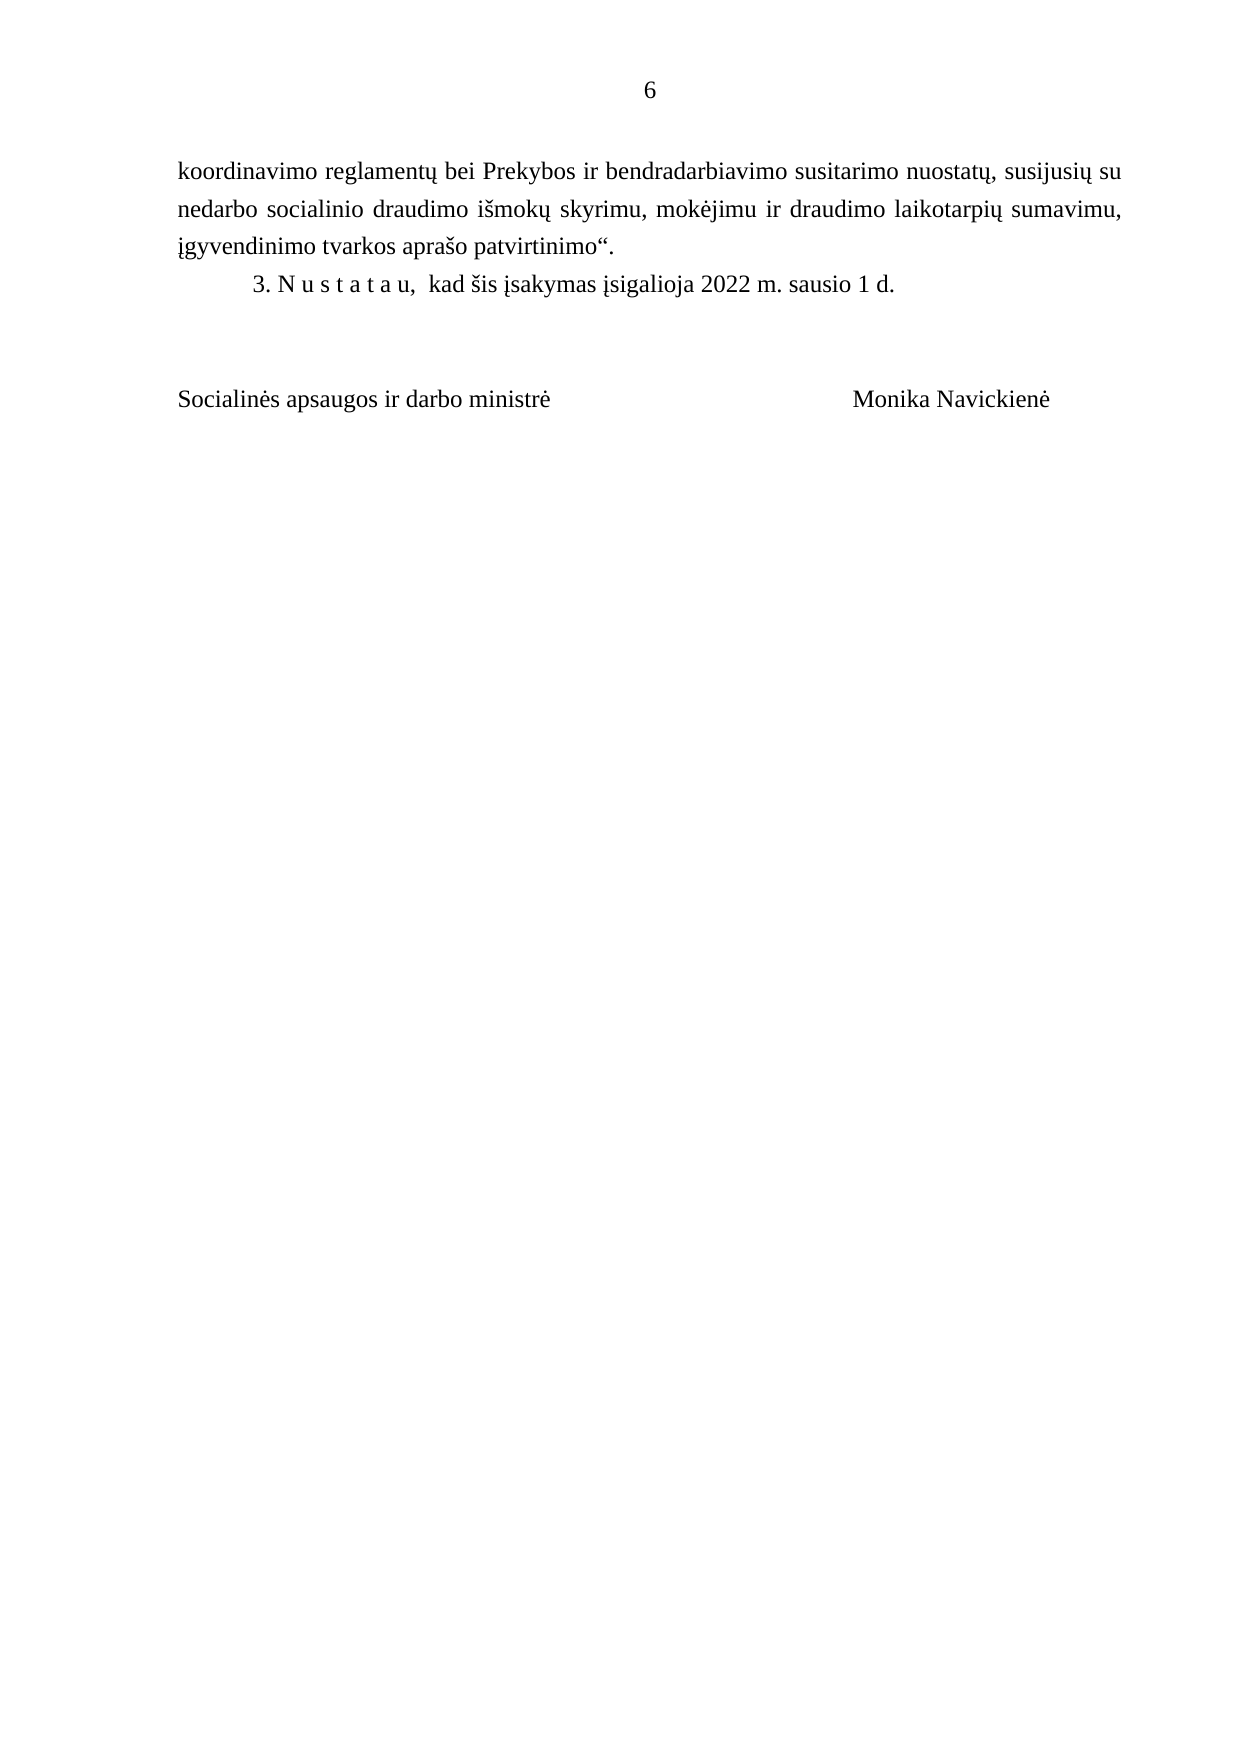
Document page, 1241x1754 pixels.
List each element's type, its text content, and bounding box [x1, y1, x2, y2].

text 3. N u s t a t a u, kad šis įsakymas įsigalioja 2022 m. sausio 1 d. [177, 260, 1122, 298]
text Socialinės apsaugos ir darbo ministrė Monika Navickienė [177, 384, 1122, 413]
text koordinavimo reglamentų bei Prekybos ir bendradarbiavimo susitarimo nuostatų, susijusių su nedarbo socialinio draudimo išmokų skyrimu, mokėjimu ir draudimo laikotarpių sumavimu, įgyvendinimo tvarkos aprašo patvirtinimo“. [177, 148, 1122, 260]
